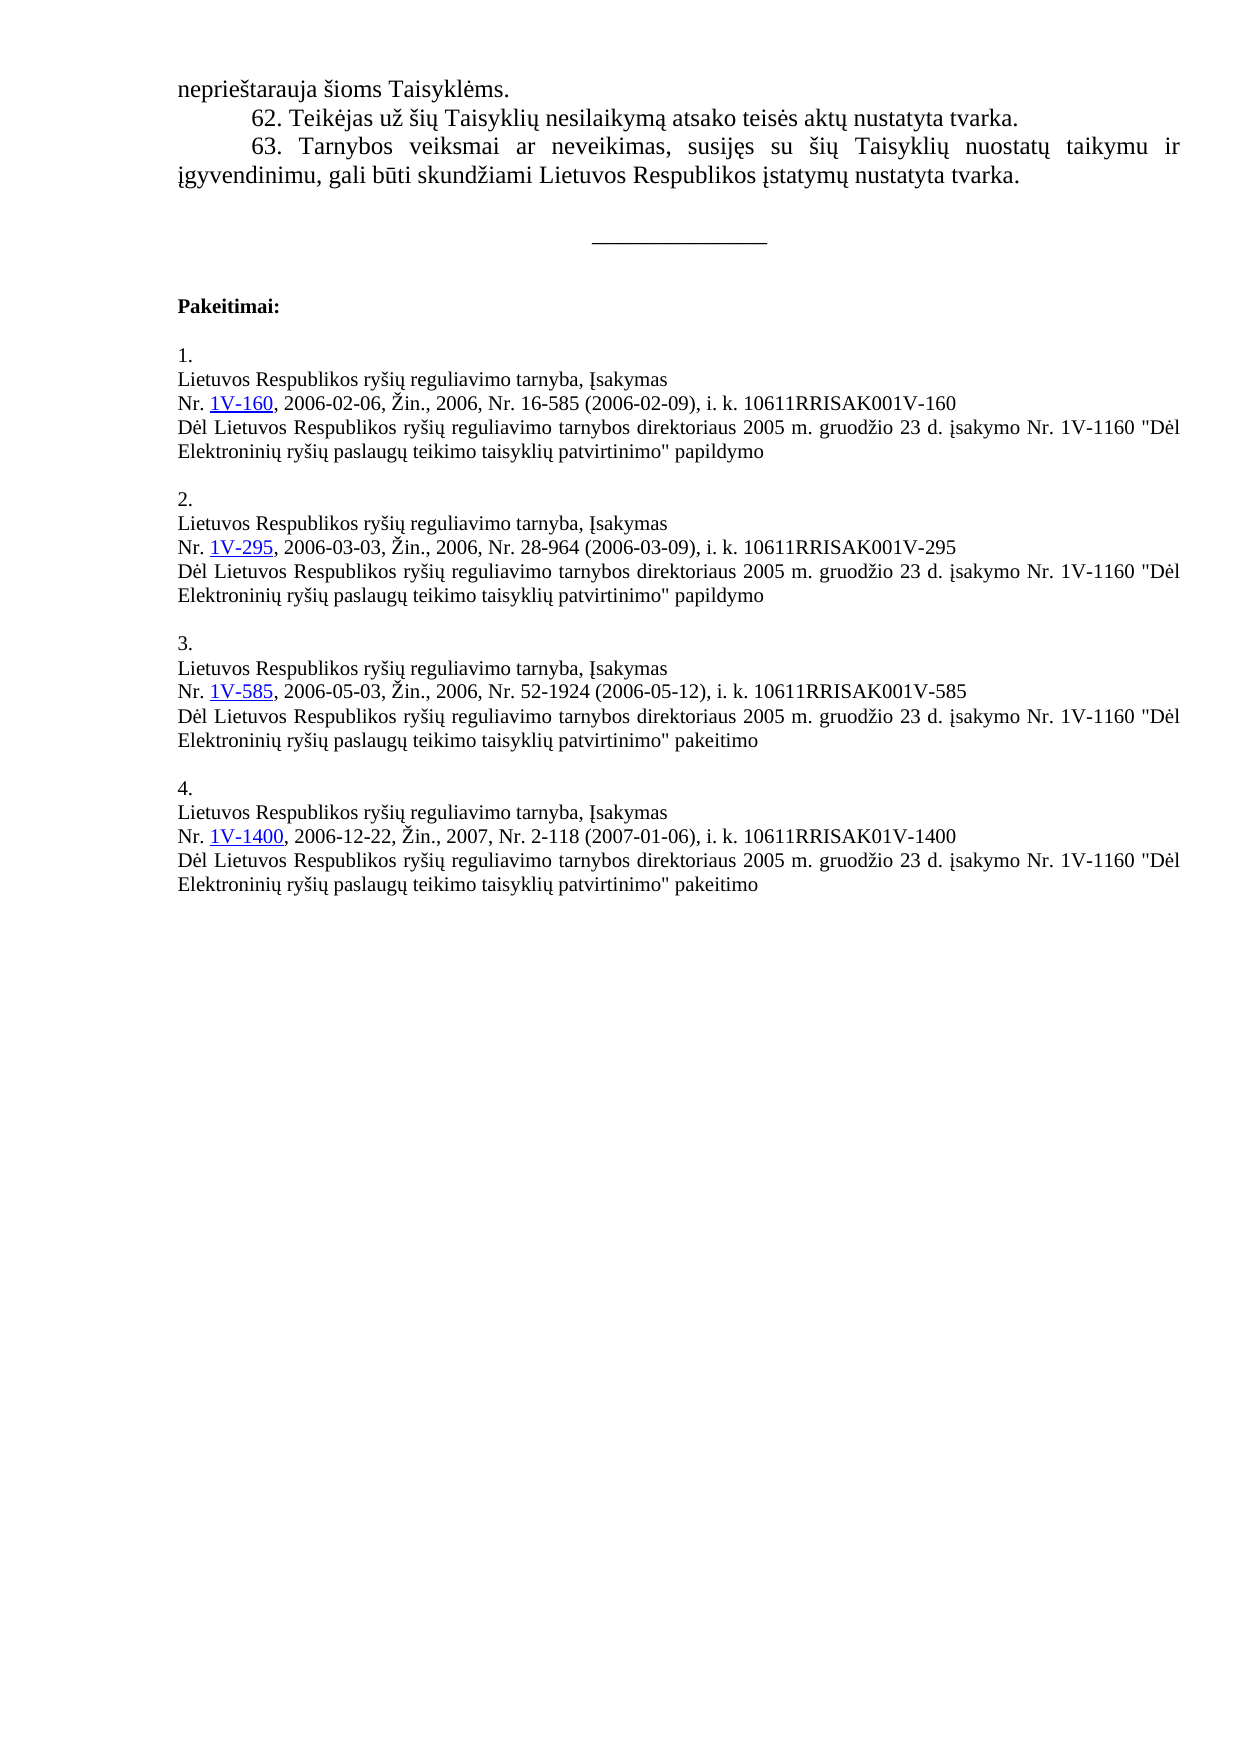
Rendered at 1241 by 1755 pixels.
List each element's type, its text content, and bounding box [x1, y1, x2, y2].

text 1. [177, 343, 1181, 367]
text 62. Teikėjas už šių Taisyklių nesilaikymą atsako teisės aktų nustatyta tvarka. [177, 103, 1181, 131]
text Nr. 1V-585, 2006-05-03, Žin., 2006, Nr. 52-1924 (2006-05-12), i. k. 10611RRISAK001V-585 [177, 679, 1181, 703]
text 3. [177, 631, 1181, 655]
text Pakeitimai: [177, 294, 1181, 318]
text Dėl Lietuvos Respublikos ryšių reguliavimo tarnybos direktoriaus 2005 m. gruodžio 23 d. įsakymo Nr. 1V-1160 "Dėl Elektroninių ryšių paslaugų teikimo taisyklių patvirtinimo" papildymo [177, 415, 1181, 463]
text Nr. 1V-160, 2006-02-06, Žin., 2006, Nr. 16-585 (2006-02-09), i. k. 10611RRISAK001V-160 [177, 391, 1181, 415]
text Lietuvos Respublikos ryšių reguliavimo tarnyba, Įsakymas [177, 655, 1181, 679]
text Dėl Lietuvos Respublikos ryšių reguliavimo tarnybos direktoriaus 2005 m. gruodžio 23 d. įsakymo Nr. 1V-1160 "Dėl Elektroninių ryšių paslaugų teikimo taisyklių patvirtinimo" papildymo [177, 559, 1181, 607]
text 4. [177, 776, 1181, 800]
text neprieštarauja šioms Taisyklėms. [177, 74, 1181, 103]
text Nr. 1V-1400, 2006-12-22, Žin., 2007, Nr. 2-118 (2007-01-06), i. k. 10611RRISAK01V-1400 [177, 824, 1181, 848]
text Lietuvos Respublikos ryšių reguliavimo tarnyba, Įsakymas [177, 800, 1181, 824]
text 63. Tarnybos veiksmai ar neveikimas, susijęs su šių Taisyklių nuostatų taikymu ir įgyvendinimu, gali būti skundžiami Lietuvos Respublikos įstatymų nustatyta tvarka. [177, 131, 1181, 189]
text Lietuvos Respublikos ryšių reguliavimo tarnyba, Įsakymas [177, 367, 1181, 391]
text Lietuvos Respublikos ryšių reguliavimo tarnyba, Įsakymas [177, 511, 1181, 535]
text Dėl Lietuvos Respublikos ryšių reguliavimo tarnybos direktoriaus 2005 m. gruodžio 23 d. įsakymo Nr. 1V-1160 "Dėl Elektroninių ryšių paslaugų teikimo taisyklių patvirtinimo" pakeitimo [177, 703, 1181, 752]
text Dėl Lietuvos Respublikos ryšių reguliavimo tarnybos direktoriaus 2005 m. gruodžio 23 d. įsakymo Nr. 1V-1160 "Dėl Elektroninių ryšių paslaugų teikimo taisyklių patvirtinimo" pakeitimo [177, 848, 1181, 896]
text ______________ [177, 218, 1181, 246]
text 2. [177, 487, 1181, 511]
text Nr. 1V-295, 2006-03-03, Žin., 2006, Nr. 28-964 (2006-03-09), i. k. 10611RRISAK001V-295 [177, 535, 1181, 559]
